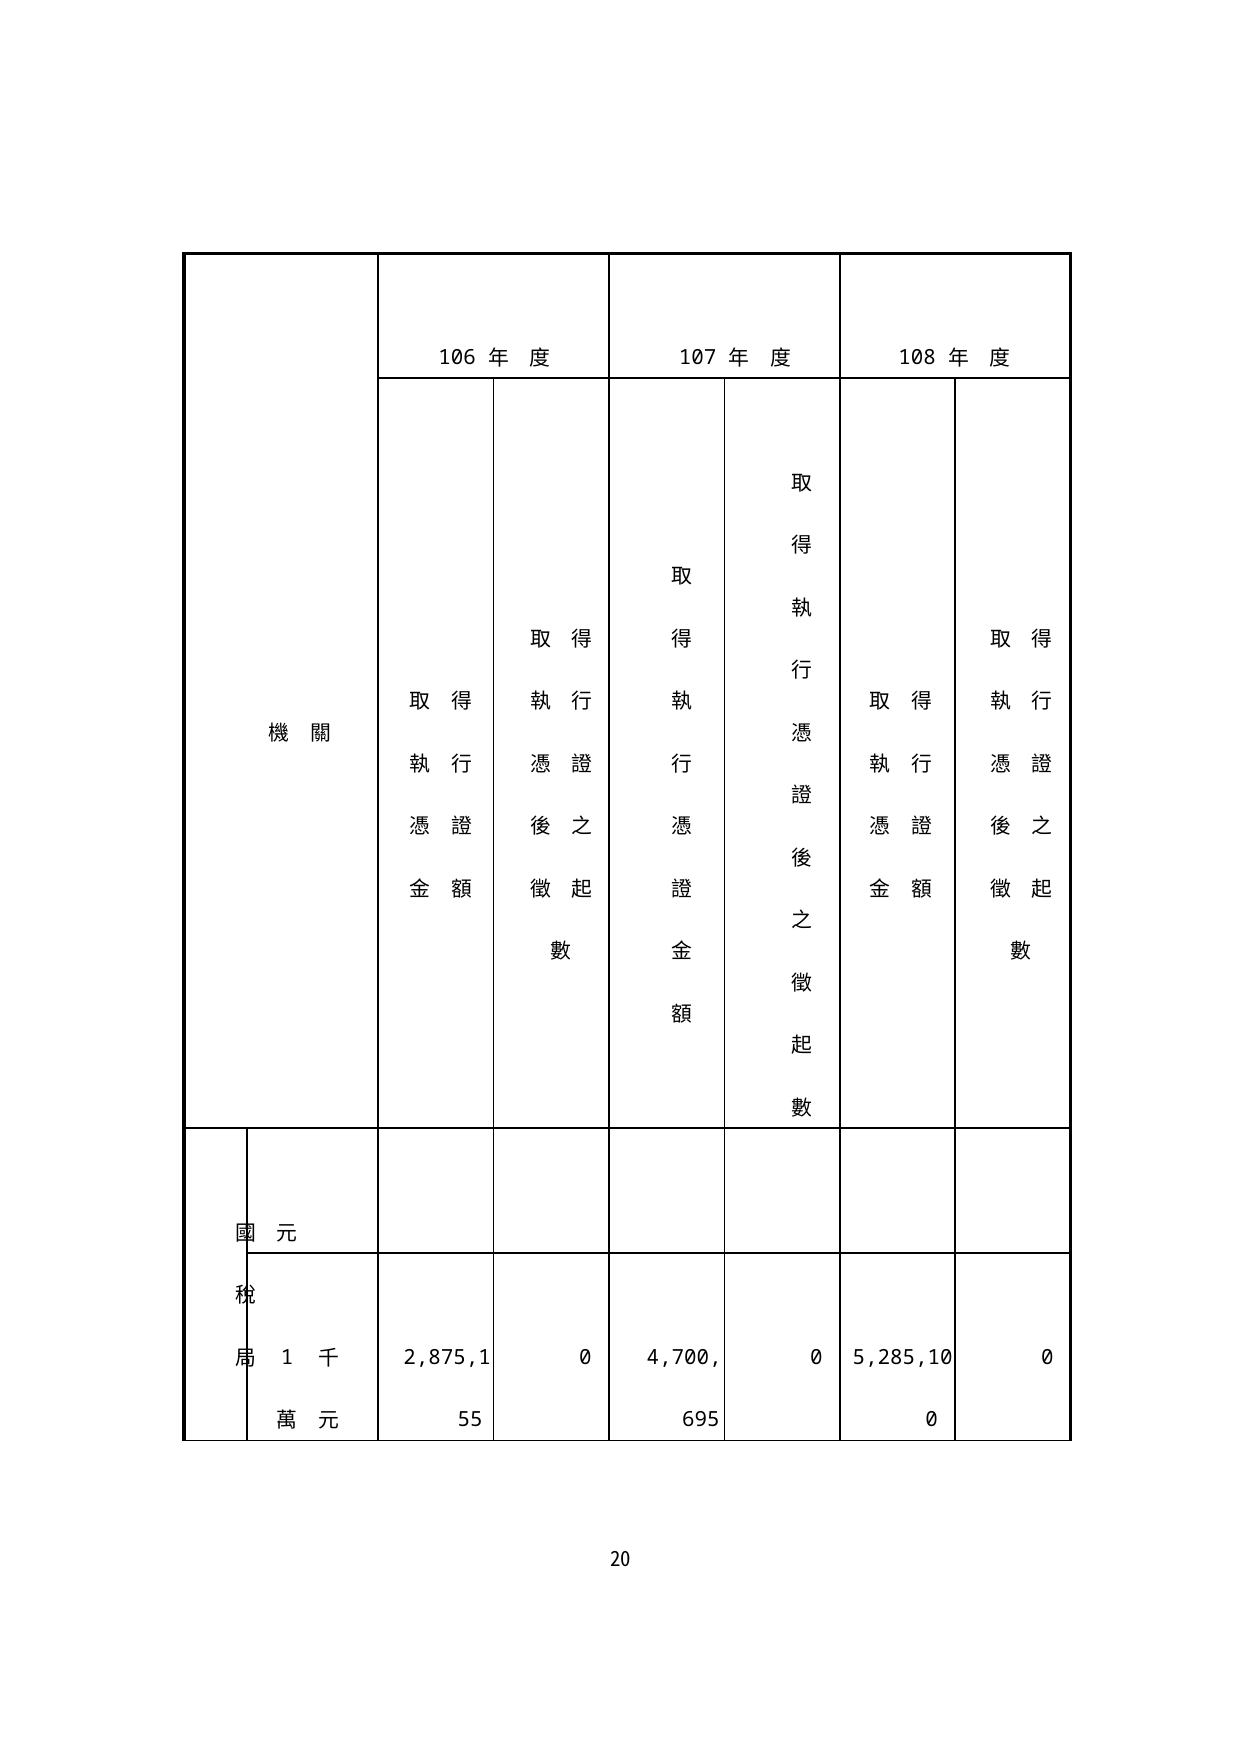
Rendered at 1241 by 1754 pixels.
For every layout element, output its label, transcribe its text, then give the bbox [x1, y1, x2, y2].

table_cell [725, 1129, 839, 1252]
table_cell [841, 1129, 954, 1252]
table_cell 取得執行憑證金額 [610, 379, 724, 1127]
table_cell [494, 1129, 608, 1252]
table_cell 取得執行憑證金額 [841, 379, 954, 1127]
table_cell 取得執行憑證後之徵起數 [956, 379, 1069, 1127]
table_cell 0 [956, 1254, 1069, 1439]
table_cell 取得執行憑證後之徵起數 [725, 379, 839, 1127]
table_cell 0 [725, 1254, 839, 1439]
table_cell 2,875,155 [379, 1254, 493, 1439]
table_cell 中區國稅局 [238, 1225, 246, 1239]
table_cell 1千萬元以上 [248, 1254, 377, 1439]
table_cell 未達1千萬元 [248, 1129, 377, 1252]
table_cell [610, 1129, 724, 1252]
table_cell 取得執行憑證後之徵起數 [494, 379, 608, 1127]
table_header 機關 [186, 255, 377, 1127]
table_header 107年度 [610, 255, 839, 377]
table_header 106年度 [379, 255, 608, 377]
table_header 108年度 [841, 255, 1069, 377]
table_cell 5,285,100 [841, 1254, 954, 1439]
table_cell [379, 1129, 493, 1252]
table_cell 取得執行憑證金額 [379, 379, 493, 1127]
table_cell 0 [494, 1254, 608, 1439]
table_cell 中區國稅局 [186, 1129, 246, 1439]
table_cell 4,700,695 [610, 1254, 724, 1439]
table_cell [956, 1129, 1069, 1252]
